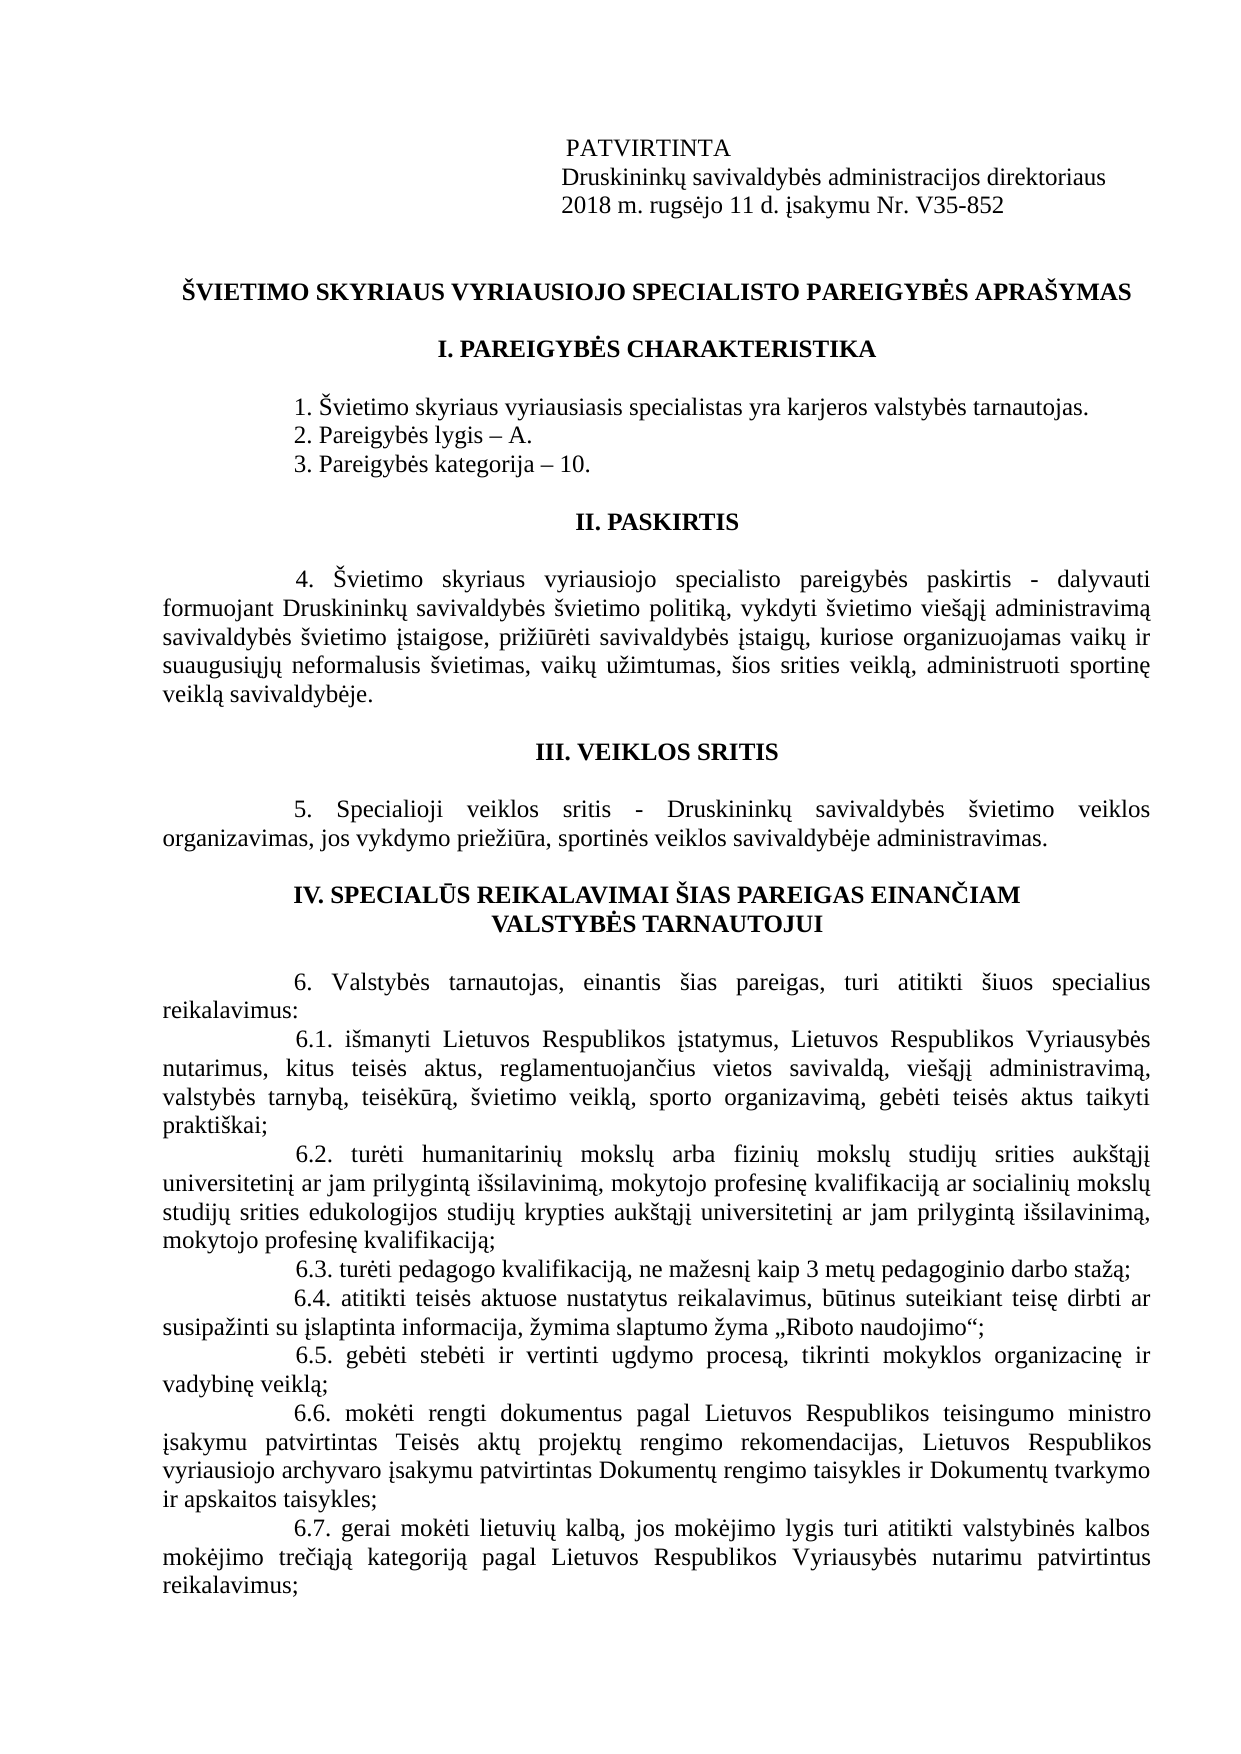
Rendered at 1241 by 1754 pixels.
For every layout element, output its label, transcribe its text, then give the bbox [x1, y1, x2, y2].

text I. PAREIGYBĖS CHARAKTERISTIKA [162, 334, 1152, 363]
text 2. Pareigybės lygis – A. [162, 420, 1152, 449]
text 3. Pareigybės kategorija – 10. [162, 449, 1152, 478]
text Druskininkų savivaldybės administracijos direktoriaus [162, 162, 1152, 190]
text IV. SPECIALŪS REIKALAVIMAI ŠIAS PAREIGAS EINANČIAM [162, 880, 1152, 909]
text 6.2. turėti humanitarinių mokslų arba fizinių mokslų studijų srities aukštąjį universitetinį ar jam prilygintą išsilavinimą, mokytojo profesinę kvalifikaciją ar socialinių mokslų studijų srities edukologijos studijų krypties aukštąjį universitetinį ar jam prilygintą išsilavinimą, mokytojo profesinę kvalifikaciją; [162, 1139, 1152, 1254]
text 6.5. gebėti stebėti ir vertinti ugdymo procesą, tikrinti mokyklos organizacinę ir vadybinę veiklą; [162, 1340, 1152, 1398]
text II. PASKIRTIS [162, 507, 1152, 535]
text 4. Švietimo skyriaus vyriausiojo specialisto pareigybės paskirtis - dalyvauti formuojant Druskininkų savivaldybės švietimo politiką, vykdyti švietimo viešąjį administravimą savivaldybės švietimo įstaigose, prižiūrėti savivaldybės įstaigų, kuriose organizuojamas vaikų ir suaugusiųjų neformalusis švietimas, vaikų užimtumas, šios srities veiklą, administruoti sportinę veiklą savivaldybėje. [162, 564, 1152, 708]
text 6.6. mokėti rengti dokumentus pagal Lietuvos Respublikos teisingumo ministro įsakymu patvirtintas Teisės aktų projektų rengimo rekomendacijas, Lietuvos Respublikos vyriausiojo archyvaro įsakymu patvirtintas Dokumentų rengimo taisykles ir Dokumentų tvarkymo ir apskaitos taisykles; [162, 1398, 1152, 1513]
text 1. Švietimo skyriaus vyriausiasis specialistas yra karjeros valstybės tarnautojas. [162, 392, 1152, 420]
text PATVIRTINTA [566, 133, 1152, 162]
text 6.1. išmanyti Lietuvos Respublikos įstatymus, Lietuvos Respublikos Vyriausybės nutarimus, kitus teisės aktus, reglamentuojančius vietos savivaldą, viešąjį administravimą, valstybės tarnybą, teisėkūrą, švietimo veiklą, sporto organizavimą, gebėti teisės aktus taikyti praktiškai; [162, 1024, 1152, 1139]
text ŠVIETIMO SKYRIAUS VYRIAUSIOJO SPECIALISTO PAREIGYBĖS APRAŠYMAS [162, 277, 1152, 305]
text 6.4. atitikti teisės aktuose nustatytus reikalavimus, būtinus suteikiant teisę dirbti ar susipažinti su įslaptinta informacija, žymima slaptumo žyma „Riboto naudojimo“; [162, 1283, 1152, 1340]
text VALSTYBĖS TARNAUTOJUI [162, 909, 1152, 938]
text 6. Valstybės tarnautojas, einantis šias pareigas, turi atitikti šiuos specialius reikalavimus: [162, 967, 1152, 1024]
text 2018 m. rugsėjo 11 d. įsakymu Nr. V35-852 [162, 190, 1152, 219]
text 5. Specialioji veiklos sritis - Druskininkų savivaldybės švietimo veiklos organizavimas, jos vykdymo priežiūra, sportinės veiklos savivaldybėje administravimas. [162, 794, 1152, 852]
text 6.3. turėti pedagogo kvalifikaciją, ne mažesnį kaip 3 metų pedagoginio darbo stažą; [162, 1254, 1152, 1283]
text 6.7. gerai mokėti lietuvių kalbą, jos mokėjimo lygis turi atitikti valstybinės kalbos mokėjimo trečiąją kategoriją pagal Lietuvos Respublikos Vyriausybės nutarimu patvirtintus reikalavimus; [162, 1513, 1152, 1599]
text III. VEIKLOS SRITIS [162, 737, 1152, 765]
